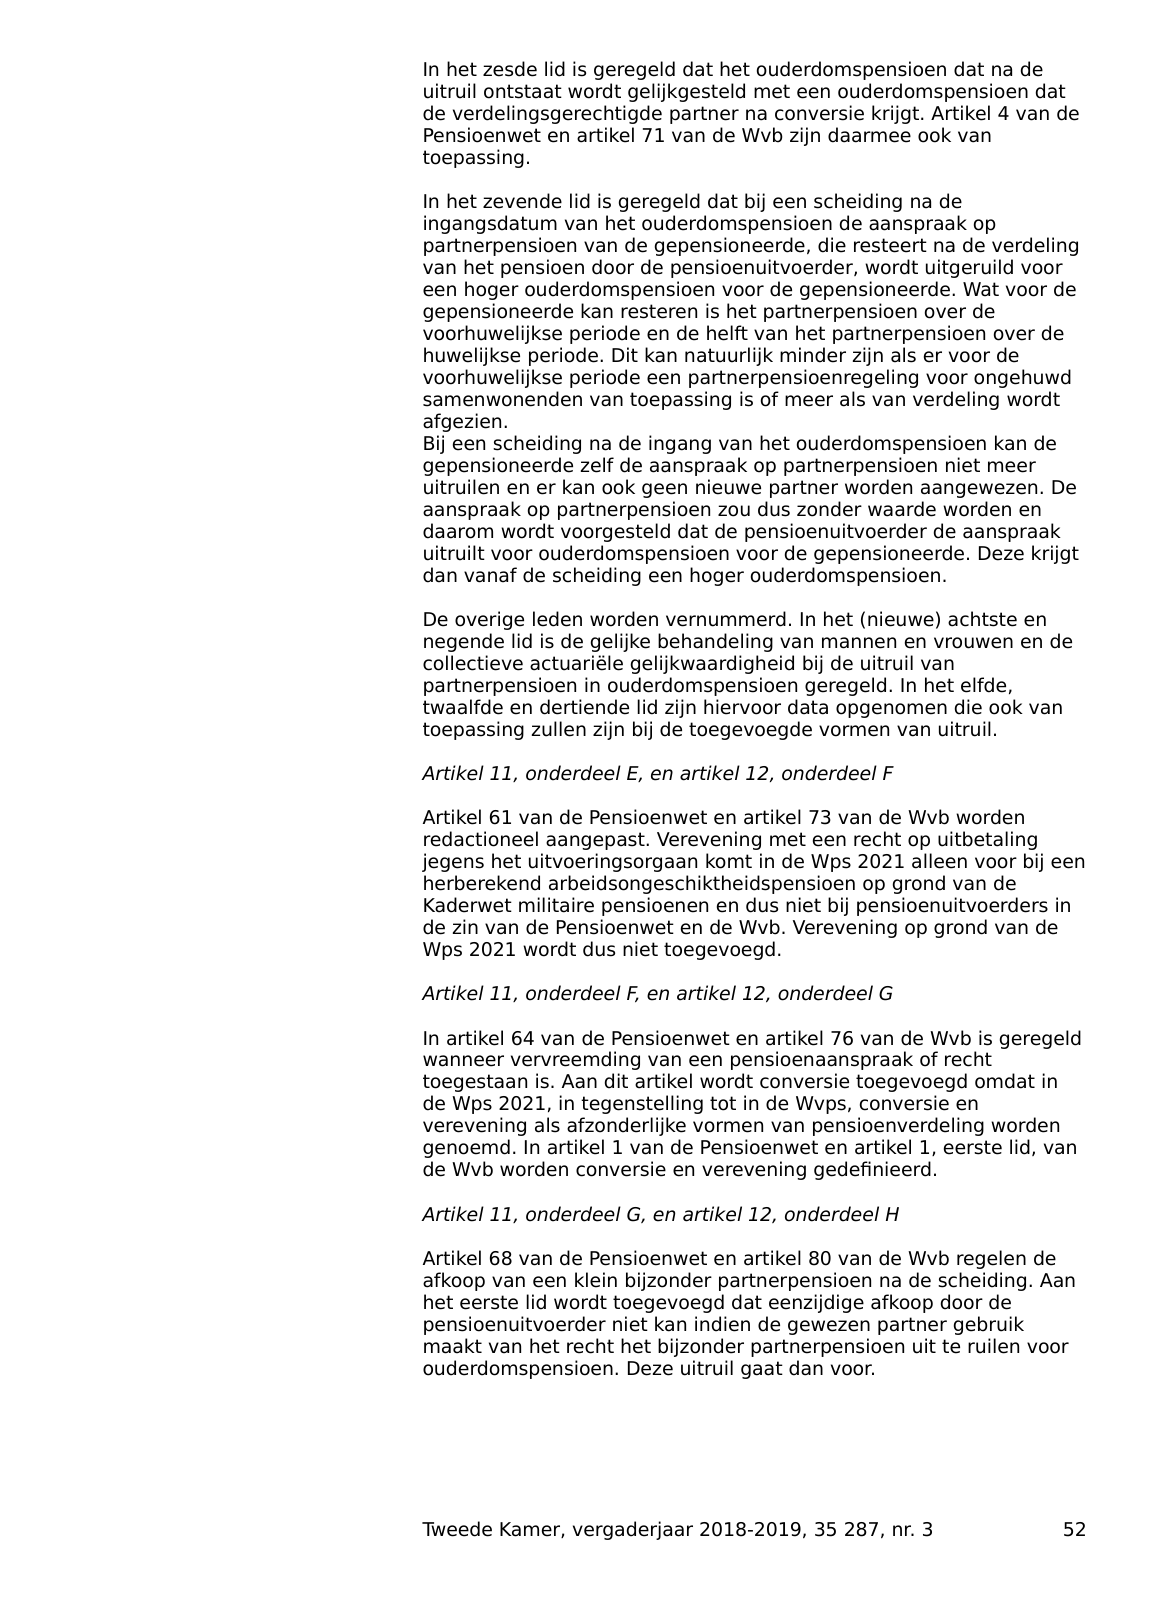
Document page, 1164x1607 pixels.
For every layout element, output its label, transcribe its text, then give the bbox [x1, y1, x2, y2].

text In het zesde lid is geregeld dat het ouderdomspensioen dat na de uitruil ontstaat wordt gelijkgesteld met een ouderdomspensioen dat de verdelingsgerechtigde partner na conversie krijgt. Artikel 4 van de Pensioenwet en artikel 71 van de Wvb zijn daarmee ook van toepassing. [422, 59, 1087, 169]
text Artikel 68 van de Pensioenwet en artikel 80 van de Wvb regelen de afkoop van een klein bijzonder partnerpensioen na de scheiding. Aan het eerste lid wordt toegevoegd dat eenzijdige afkoop door de pensioenuitvoerder niet kan indien de gewezen partner gebruik maakt van het recht het bijzonder partnerpensioen uit te ruilen voor ouderdomspensioen. Deze uitruil gaat dan voor. [422, 1248, 1087, 1379]
subtitle Artikel 11, onderdeel G, en artikel 12, onderdeel H [422, 1203, 1087, 1225]
subtitle Artikel 11, onderdeel F, en artikel 12, onderdeel G [422, 983, 1087, 1005]
text De overige leden worden vernummerd. In het (nieuwe) achtste en negende lid is de gelijke behandeling van mannen en vrouwen en de collectieve actuariële gelijkwaardigheid bij de uitruil van partnerpensioen in ouderdomspensioen geregeld. In het elfde, twaalfde en dertiende lid zijn hiervoor data opgenomen die ook van toepassing zullen zijn bij de toegevoegde vormen van uitruil. [422, 609, 1087, 741]
subtitle Artikel 11, onderdeel E, en artikel 12, onderdeel F [422, 763, 1087, 785]
text In artikel 64 van de Pensioenwet en artikel 76 van de Wvb is geregeld wanneer vervreemding van een pensioenaanspraak of recht toegestaan is. Aan dit artikel wordt conversie toegevoegd omdat in de Wps 2021, in tegenstelling tot in de Wvps, conversie en verevening als afzonderlijke vormen van pensioenverdeling worden genoemd. In artikel 1 van de Pensioenwet en artikel 1, eerste lid, van de Wvb worden conversie en verevening gedefinieerd. [422, 1027, 1087, 1181]
text Artikel 61 van de Pensioenwet en artikel 73 van de Wvb worden redactioneel aangepast. Verevening met een recht op uitbetaling jegens het uitvoeringsorgaan komt in de Wps 2021 alleen voor bij een herberekend arbeidsongeschiktheidspensioen op grond van de Kaderwet militaire pensioenen en dus niet bij pensioenuitvoerders in de zin van de Pensioenwet en de Wvb. Verevening op grond van de Wps 2021 wordt dus niet toegevoegd. [422, 807, 1087, 961]
text Bij een scheiding na de ingang van het ouderdomspensioen kan de gepensioneerde zelf de aanspraak op partnerpensioen niet meer uitruilen en er kan ook geen nieuwe partner worden aangewezen. De aanspraak op partnerpensioen zou dus zonder waarde worden en daarom wordt voorgesteld dat de pensioenuitvoerder de aanspraak uitruilt voor ouderdomspensioen voor de gepensioneerde. Deze krijgt dan vanaf de scheiding een hoger ouderdomspensioen. [422, 433, 1087, 587]
text In het zevende lid is geregeld dat bij een scheiding na de ingangsdatum van het ouderdomspensioen de aanspraak op partnerpensioen van de gepensioneerde, die resteert na de verdeling van het pensioen door de pensioenuitvoerder, wordt uitgeruild voor een hoger ouderdomspensioen voor de gepensioneerde. Wat voor de gepensioneerde kan resteren is het partnerpensioen over de voorhuwelijkse periode en de helft van het partnerpensioen over de huwelijkse periode. Dit kan natuurlijk minder zijn als er voor de voorhuwelijkse periode een partnerpensioenregeling voor ongehuwd samenwonenden van toepassing is of meer als van verdeling wordt afgezien. [422, 191, 1087, 433]
